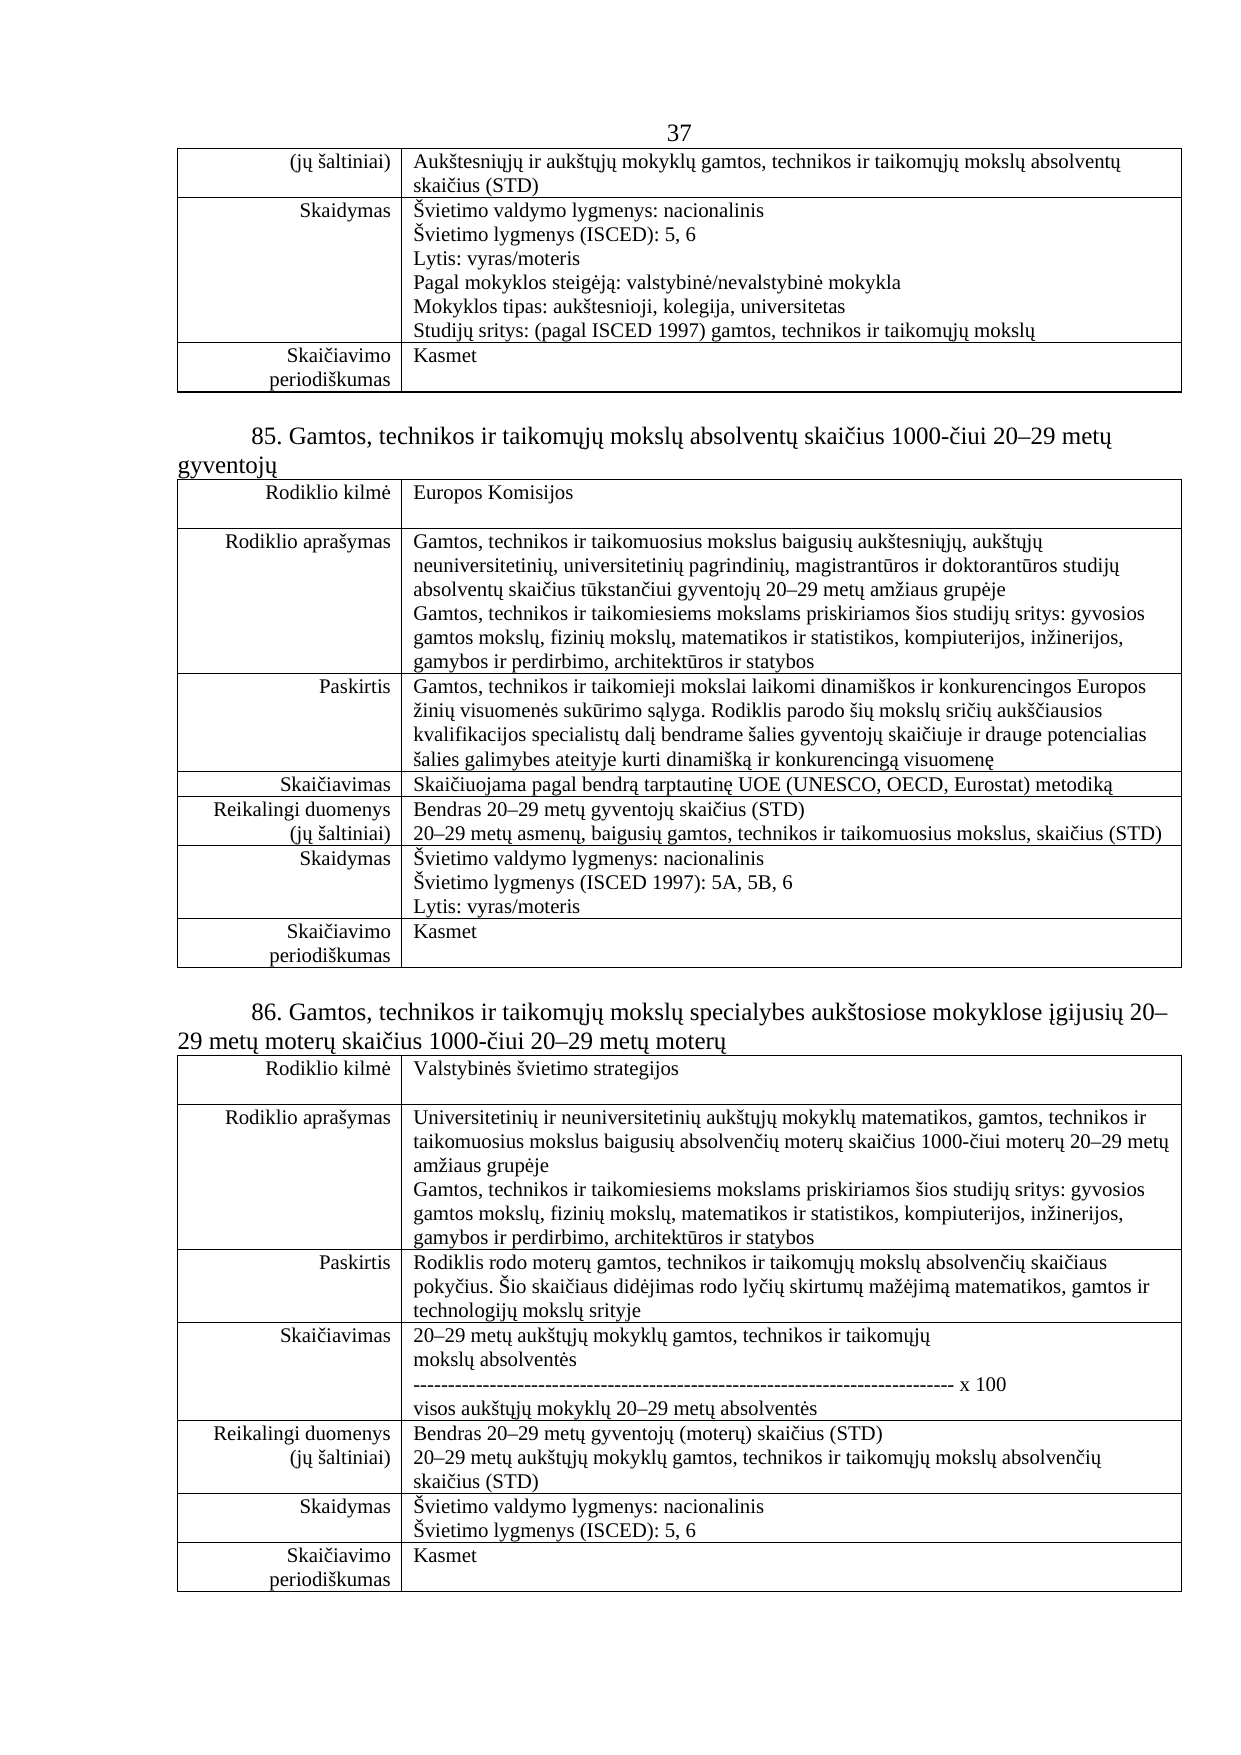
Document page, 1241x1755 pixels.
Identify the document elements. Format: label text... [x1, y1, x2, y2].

table_header Europos Komisijos [402, 480, 1181, 528]
table_cell Rodiklio aprašymas [178, 1105, 401, 1249]
table_header Valstybinės švietimo strategijos [402, 1056, 1181, 1104]
table_cell Skaičiavimas [178, 772, 401, 796]
table_cell (jų šaltiniai) [178, 149, 401, 197]
table_cell Reikalingi duomenys (jų šaltiniai) [178, 797, 401, 845]
table_cell Aukštesniųjų ir aukštųjų mokyklų gamtos, technikos ir taikomųjų mokslų absolventų skaičius (STD) [402, 149, 1181, 197]
table_cell Skaičiavimo periodiškumas [178, 919, 401, 967]
table_cell Bendras 20–29 metų gyventojų skaičius (STD) 20–29 metų asmenų, baigusių gamtos, technikos ir taikomuosius mokslus, skaičius (STD) [402, 797, 1181, 845]
text 85. Gamtos, technikos ir taikomųjų mokslų absolventų skaičius 1000-čiui 20–29 metų gyventojų [177, 421, 1181, 479]
text 86. Gamtos, technikos ir taikomųjų mokslų specialybes aukštosiose mokyklose įgijusių 20–29 metų moterų skaičius 1000-čiui 20–29 metų moterų [177, 997, 1181, 1054]
table_cell Reikalingi duomenys (jų šaltiniai) [178, 1421, 401, 1493]
table_header Rodiklio kilmė [178, 480, 401, 528]
table_cell Rodiklis rodo moterų gamtos, technikos ir taikomųjų mokslų absolvenčių skaičiaus pokyčius. Šio skaičiaus didėjimas rodo lyčių skirtumų mažėjimą matematikos, gamtos ir technologijų mokslų srityje [402, 1250, 1181, 1322]
table_cell Kasmet [402, 343, 1181, 391]
table_cell Švietimo valdymo lygmenys: nacionalinis Švietimo lygmenys (ISCED): 5, 6 [402, 1494, 1181, 1542]
table_cell Skaidymas [178, 846, 401, 918]
table_cell Kasmet [402, 1543, 1181, 1591]
table_cell Skaičiavimo periodiškumas [178, 1543, 401, 1591]
table_cell Rodiklio aprašymas [178, 529, 401, 673]
table_cell Skaidymas [178, 198, 401, 342]
table_cell Skaičiavimo periodiškumas [178, 343, 401, 391]
table_cell Gamtos, technikos ir taikomieji mokslai laikomi dinamiškos ir konkurencingos Europos žinių visuomenės sukūrimo sąlyga. Rodiklis parodo šių mokslų sričių aukščiausios kvalifikacijos specialistų dalį bendrame šalies gyventojų skaičiuje ir drauge potencialias šalies galimybes ateityje kurti dinamišką ir konkurencingą visuomenę [402, 674, 1181, 771]
table_header Rodiklio kilmė [178, 1056, 401, 1104]
table_cell Švietimo valdymo lygmenys: nacionalinis Švietimo lygmenys (ISCED): 5, 6 Lytis: vyras/moteris Pagal mokyklos steigėją: valstybinė/nevalstybinė mokykla Mokyklos tipas: aukštesnioji, kolegija, universitetas Studijų sritys: (pagal ISCED 1997) gamtos, technikos ir taikomųjų mokslų [402, 198, 1181, 342]
table_cell Skaičiuojama pagal bendrą tarptautinę UOE (UNESCO, OECD, Eurostat) metodiką [402, 772, 1181, 796]
table_cell Kasmet [402, 919, 1181, 967]
table_cell Švietimo valdymo lygmenys: nacionalinis Švietimo lygmenys (ISCED 1997): 5A, 5B, 6 Lytis: vyras/moteris [402, 846, 1181, 918]
table_cell Universitetinių ir neuniversitetinių aukštųjų mokyklų matematikos, gamtos, technikos ir taikomuosius mokslus baigusių absolvenčių moterų skaičius 1000-čiui moterų 20–29 metų amžiaus grupėje Gamtos, technikos ir taikomiesiems mokslams priskiriamos šios studijų sritys: gyvosios gamtos mokslų, fizinių mokslų, matematikos ir statistikos, kompiuterijos, inžinerijos, gamybos ir perdirbimo, architektūros ir statybos [402, 1105, 1181, 1249]
table_cell 20–29 metų aukštųjų mokyklų gamtos, technikos ir taikomųjų mokslų absolventės ------------------------------------------------------------------------------ x 100 visos aukštųjų mokyklų 20–29 metų absolventės [402, 1323, 1181, 1419]
table_cell Skaičiavimas [178, 1323, 401, 1419]
table_cell Paskirtis [178, 1250, 401, 1322]
table_cell Bendras 20–29 metų gyventojų (moterų) skaičius (STD) 20–29 metų aukštųjų mokyklų gamtos, technikos ir taikomųjų mokslų absolvenčių skaičius (STD) [402, 1421, 1181, 1493]
table_cell Gamtos, technikos ir taikomuosius mokslus baigusių aukštesniųjų, aukštųjų neuniversitetinių, universitetinių pagrindinių, magistrantūros ir doktorantūros studijų absolventų skaičius tūkstančiui gyventojų 20–29 metų amžiaus grupėje Gamtos, technikos ir taikomiesiems mokslams priskiriamos šios studijų sritys: gyvosios gamtos mokslų, fizinių mokslų, matematikos ir statistikos, kompiuterijos, inžinerijos, gamybos ir perdirbimo, architektūros ir statybos [402, 529, 1181, 673]
table_cell Skaidymas [178, 1494, 401, 1542]
table_cell Paskirtis [178, 674, 401, 771]
